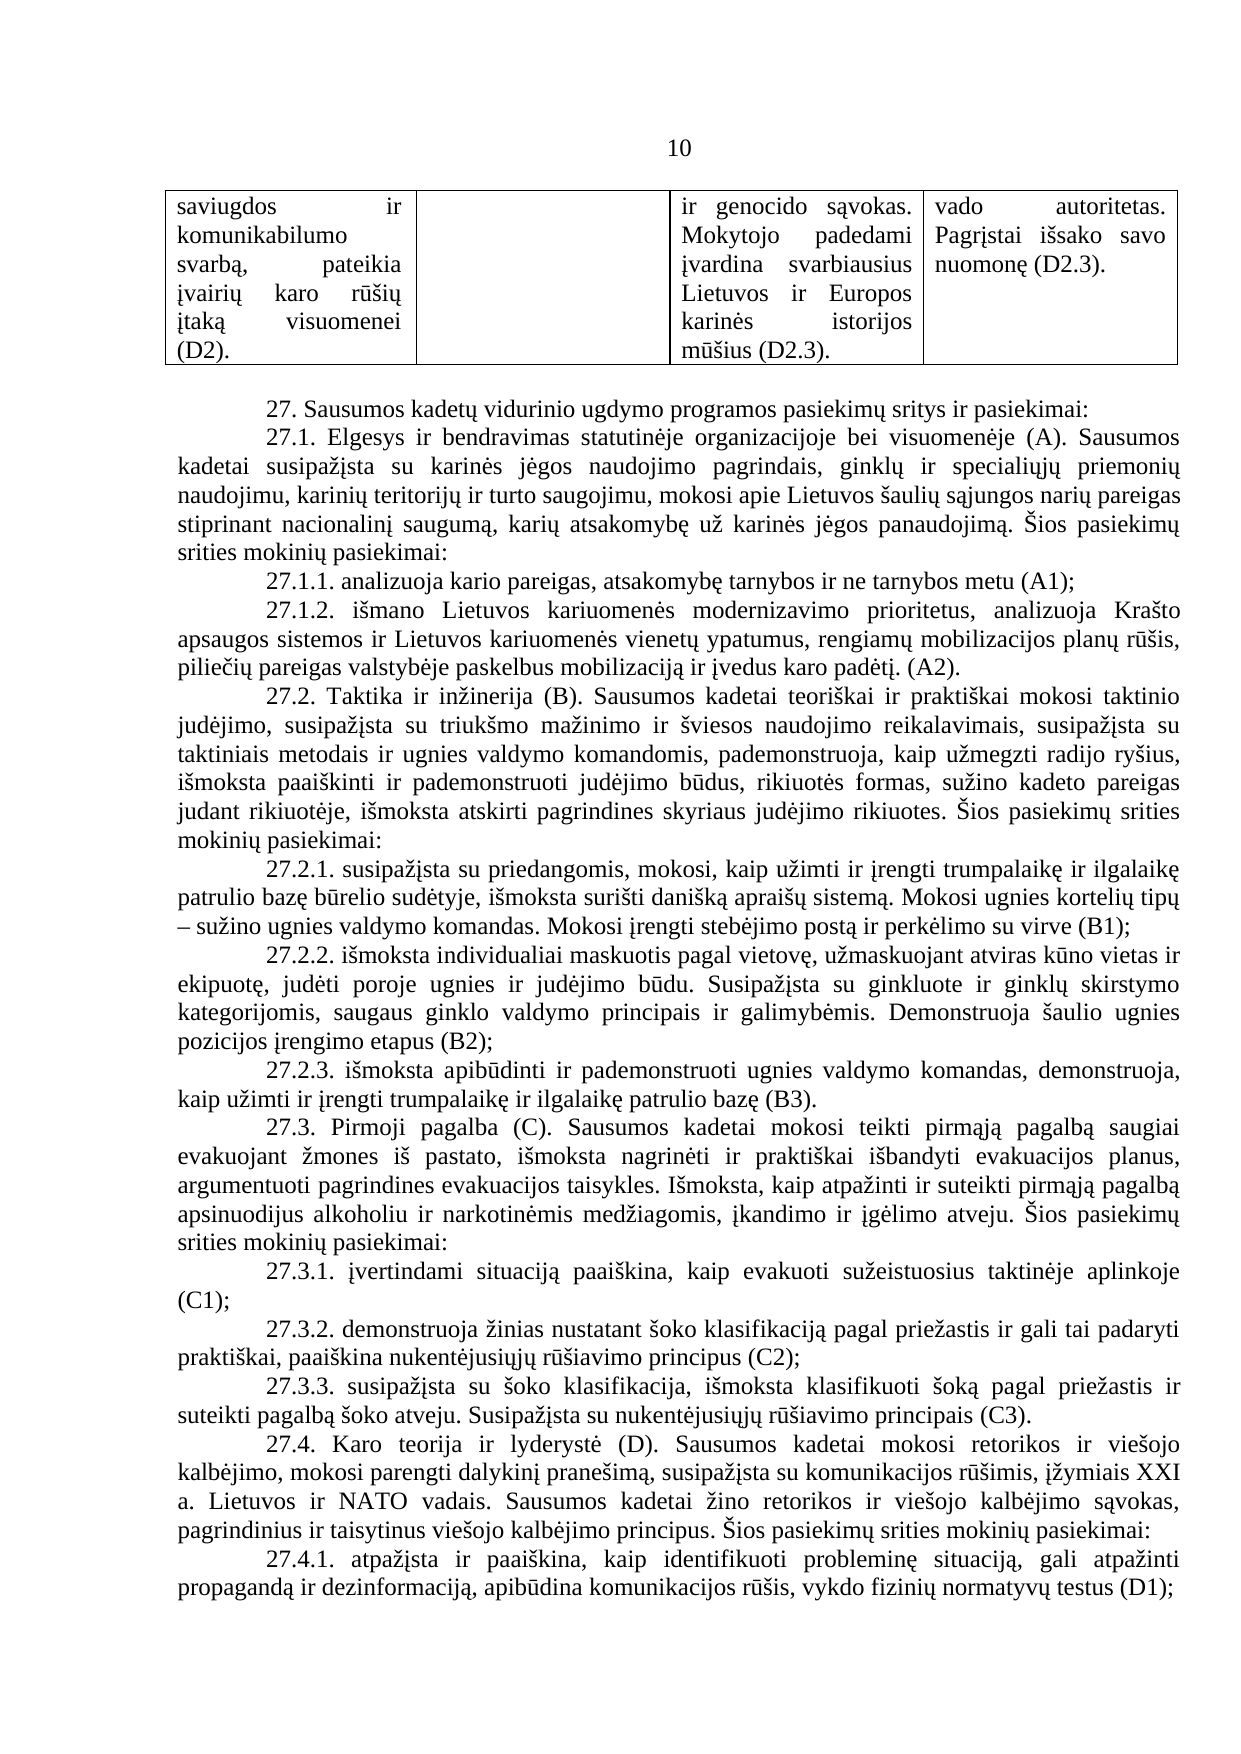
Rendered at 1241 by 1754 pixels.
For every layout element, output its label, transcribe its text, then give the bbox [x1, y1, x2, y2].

text 27.3.1. įvertindami situaciją paaiškina, kaip evakuoti sužeistuosius taktinėje aplinkoje (C1); [177, 1256, 1181, 1314]
table_cell saviugdos ir komunikabilumo svarbą, pateikia įvairių karo rūšių įtaką visuomenei (D2). [166, 191, 416, 364]
text 27.1.2. išmano Lietuvos kariuomenės modernizavimo prioritetus, analizuoja Krašto apsaugos sistemos ir Lietuvos kariuomenės vienetų ypatumus, rengiamų mobilizacijos planų rūšis, piliečių pareigas valstybėje paskelbus mobilizaciją ir įvedus karo padėtį. (A2). [177, 595, 1181, 681]
text 27.3. Pirmoji pagalba (C). Sausumos kadetai mokosi teikti pirmąją pagalbą saugiai evakuojant žmones iš pastato, išmoksta nagrinėti ir praktiškai išbandyti evakuacijos planus, argumentuoti pagrindines evakuacijos taisykles. Išmoksta, kaip atpažinti ir suteikti pirmąją pagalbą apsinuodijus alkoholiu ir narkotinėmis medžiagomis, įkandimo ir įgėlimo atveju. Šios pasiekimų srities mokinių pasiekimai: [177, 1112, 1181, 1256]
text 27.4.1. atpažįsta ir paaiškina, kaip identifikuoti probleminę situaciją, gali atpažinti propagandą ir dezinformaciją, apibūdina komunikacijos rūšis, vykdo fizinių normatyvų testus (D1); [177, 1544, 1181, 1601]
table_cell [417, 191, 669, 364]
text 27.2.3. išmoksta apibūdinti ir pademonstruoti ugnies valdymo komandas, demonstruoja, kaip užimti ir įrengti trumpalaikę ir ilgalaikę patrulio bazę (B3). [177, 1055, 1181, 1112]
table_cell vado autoritetas. Pagrįstai išsako savo nuomonę (D2.3). [924, 191, 1177, 364]
text 27.3.3. susipažįsta su šoko klasifikacija, išmoksta klasifikuoti šoką pagal priežastis ir suteikti pagalbą šoko atveju. Susipažįsta su nukentėjusiųjų rūšiavimo principais (C3). [177, 1371, 1181, 1429]
text 27.2.1. susipažįsta su priedangomis, mokosi, kaip užimti ir įrengti trumpalaikę ir ilgalaikę patrulio bazę būrelio sudėtyje, išmoksta surišti danišką apraišų sistemą. Mokosi ugnies kortelių tipų – sužino ugnies valdymo komandas. Mokosi įrengti stebėjimo postą ir perkėlimo su virve (B1); [177, 854, 1181, 940]
table_cell ir genocido sąvokas. Mokytojo padedami įvardina svarbiausius Lietuvos ir Europos karinės istorijos mūšius (D2.3). [671, 191, 923, 364]
text 27. Sausumos kadetų vidurinio ugdymo programos pasiekimų sritys ir pasiekimai: [177, 394, 1181, 422]
text 27.4. Karo teorija ir lyderystė (D). Sausumos kadetai mokosi retorikos ir viešojo kalbėjimo, mokosi parengti dalykinį pranešimą, susipažįsta su komunikacijos rūšimis, įžymiais XXI a. Lietuvos ir NATO vadais. Sausumos kadetai žino retorikos ir viešojo kalbėjimo sąvokas, pagrindinius ir taisytinus viešojo kalbėjimo principus. Šios pasiekimų srities mokinių pasiekimai: [177, 1429, 1181, 1544]
text 27.2.2. išmoksta individualiai maskuotis pagal vietovę, užmaskuojant atviras kūno vietas ir ekipuotę, judėti poroje ugnies ir judėjimo būdu. Susipažįsta su ginkluote ir ginklų skirstymo kategorijomis, saugaus ginklo valdymo principais ir galimybėmis. Demonstruoja šaulio ugnies pozicijos įrengimo etapus (B2); [177, 940, 1181, 1055]
text 27.2. Taktika ir inžinerija (B). Sausumos kadetai teoriškai ir praktiškai mokosi taktinio judėjimo, susipažįsta su triukšmo mažinimo ir šviesos naudojimo reikalavimais, susipažįsta su taktiniais metodais ir ugnies valdymo komandomis, pademonstruoja, kaip užmegzti radijo ryšius, išmoksta paaiškinti ir pademonstruoti judėjimo būdus, rikiuotės formas, sužino kadeto pareigas judant rikiuotėje, išmoksta atskirti pagrindines skyriaus judėjimo rikiuotes. Šios pasiekimų srities mokinių pasiekimai: [177, 681, 1181, 854]
text 27.3.2. demonstruoja žinias nustatant šoko klasifikaciją pagal priežastis ir gali tai padaryti praktiškai, paaiškina nukentėjusiųjų rūšiavimo principus (C2); [177, 1314, 1181, 1371]
text 27.1.1. analizuoja kario pareigas, atsakomybę tarnybos ir ne tarnybos metu (A1); [177, 566, 1181, 595]
text 27.1. Elgesys ir bendravimas statutinėje organizacijoje bei visuomenėje (A). Sausumos kadetai susipažįsta su karinės jėgos naudojimo pagrindais, ginklų ir specialiųjų priemonių naudojimu, karinių teritorijų ir turto saugojimu, mokosi apie Lietuvos šaulių sąjungos narių pareigas stiprinant nacionalinį saugumą, karių atsakomybę už karinės jėgos panaudojimą. Šios pasiekimų srities mokinių pasiekimai: [177, 422, 1181, 566]
